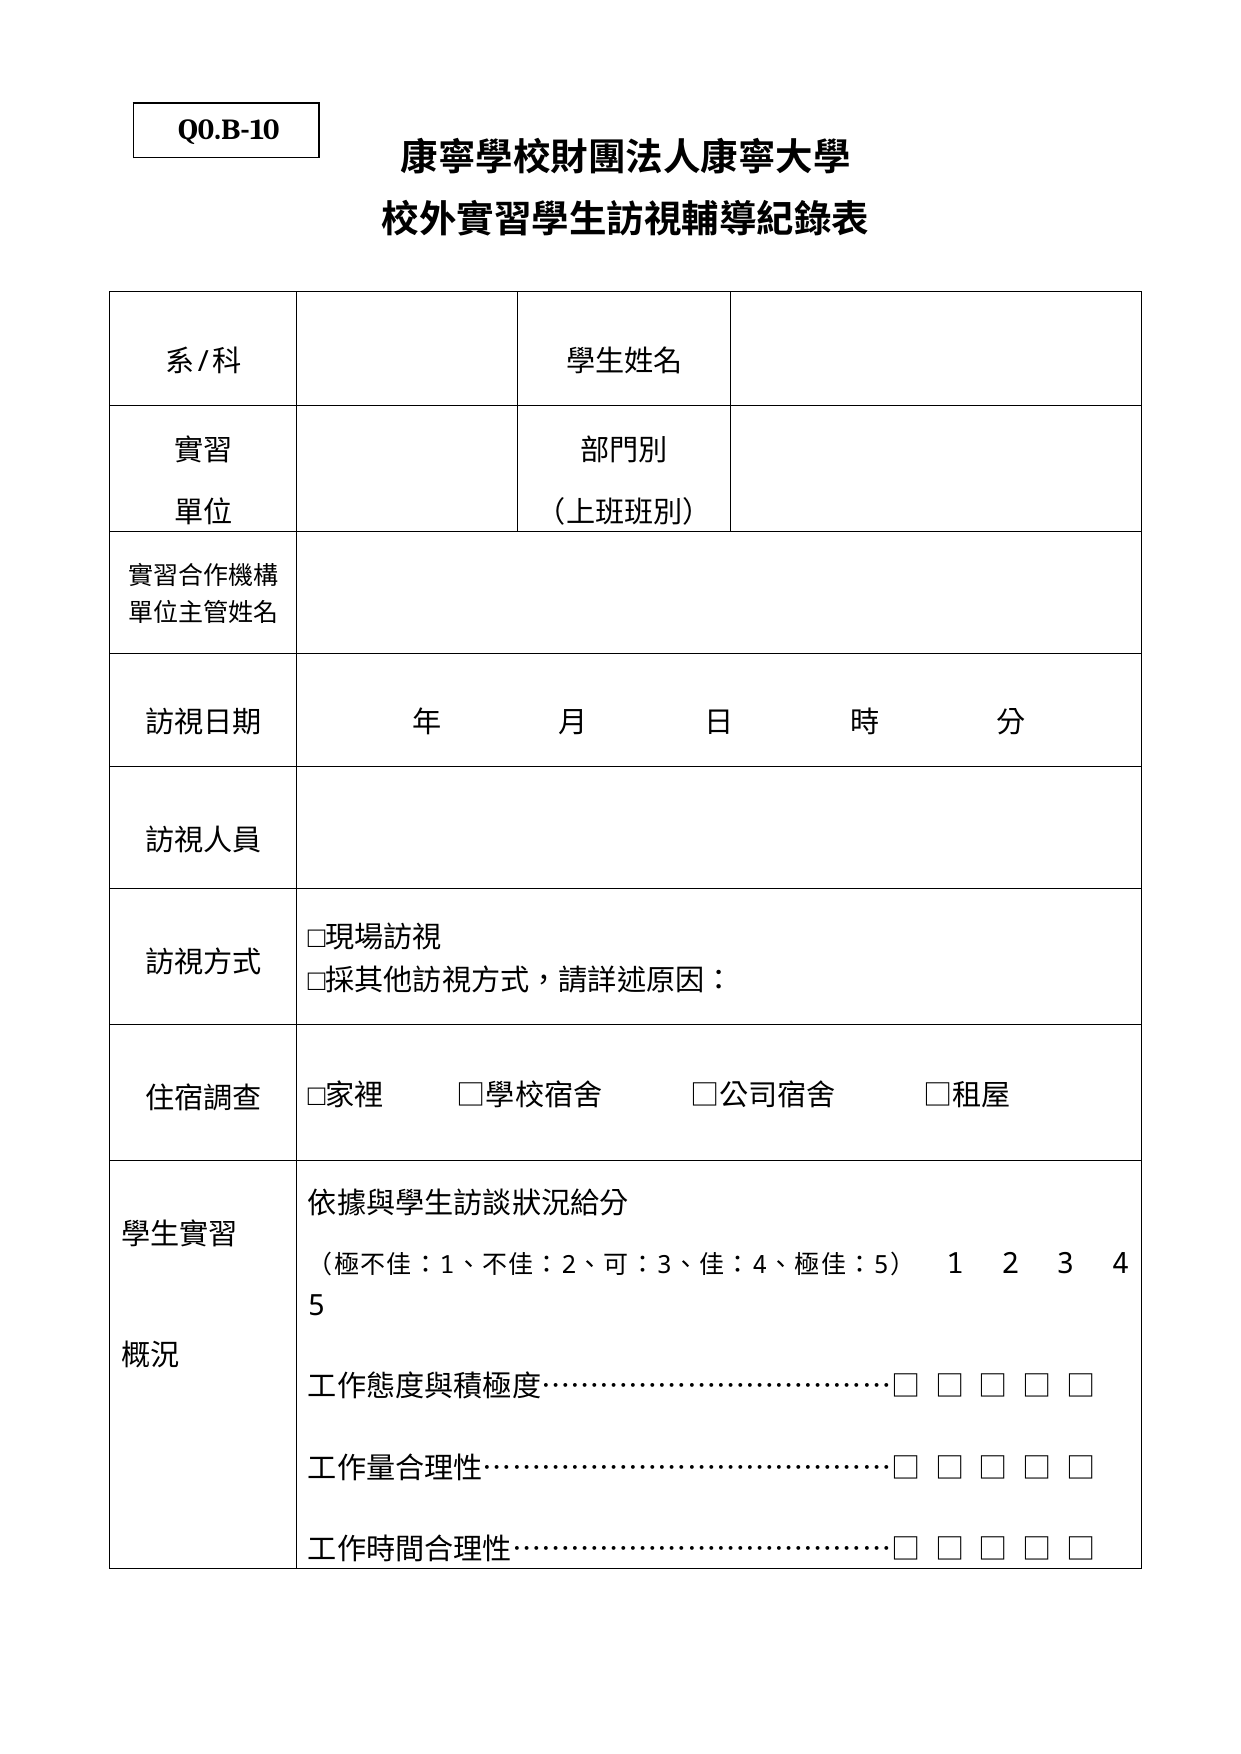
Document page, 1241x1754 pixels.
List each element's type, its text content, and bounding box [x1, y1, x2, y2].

table_cell 部門別 （上班班別） [518, 406, 730, 531]
table_header [297, 292, 517, 404]
table_cell [297, 406, 517, 531]
table_cell □家裡 □學校宿舍 □公司宿舍 □租屋 [297, 1025, 1141, 1160]
table_header [731, 292, 1141, 404]
table_cell 實習合作機構 單位主管姓名 [110, 532, 296, 652]
text Q0.B-10 [178, 113, 318, 146]
table_cell [731, 406, 1141, 531]
table_cell 訪視人員 [110, 767, 296, 888]
table_cell 住宿調查 [110, 1025, 296, 1160]
table_cell [297, 767, 1141, 888]
table_cell 訪視方式 [110, 889, 296, 1024]
table_cell 訪視日期 [110, 654, 296, 766]
text 康寧學校財團法人康寧大學 [187, 112, 1063, 175]
table_cell 學生實習 概況 [110, 1161, 296, 1567]
table_cell [297, 532, 1141, 652]
table_cell 依據與學生訪談狀況給分 （極不佳：1、不佳：2、可：3、佳：4、極佳：5） 1 2 3 4 5 工作態度與積極度………………………………□ □ □ □ □ 工作量合理性……………………………………□ □ □ □ □ 工作時間合理性…………………………………□ □ □ □ □ [297, 1161, 1141, 1567]
table_cell 實習 單位 [110, 406, 296, 531]
text 校外實習學生訪視輔導紀錄表 [187, 175, 1063, 237]
table_cell □現場訪視 □採其他訪視方式，請詳述原因： [297, 889, 1141, 1024]
table_header 學生姓名 [518, 292, 730, 404]
table_cell 年 月 日 時 分 [297, 654, 1141, 766]
text 康寧學校財團法人康寧大學 [134, 104, 318, 157]
table_header 系/科 [110, 292, 296, 404]
